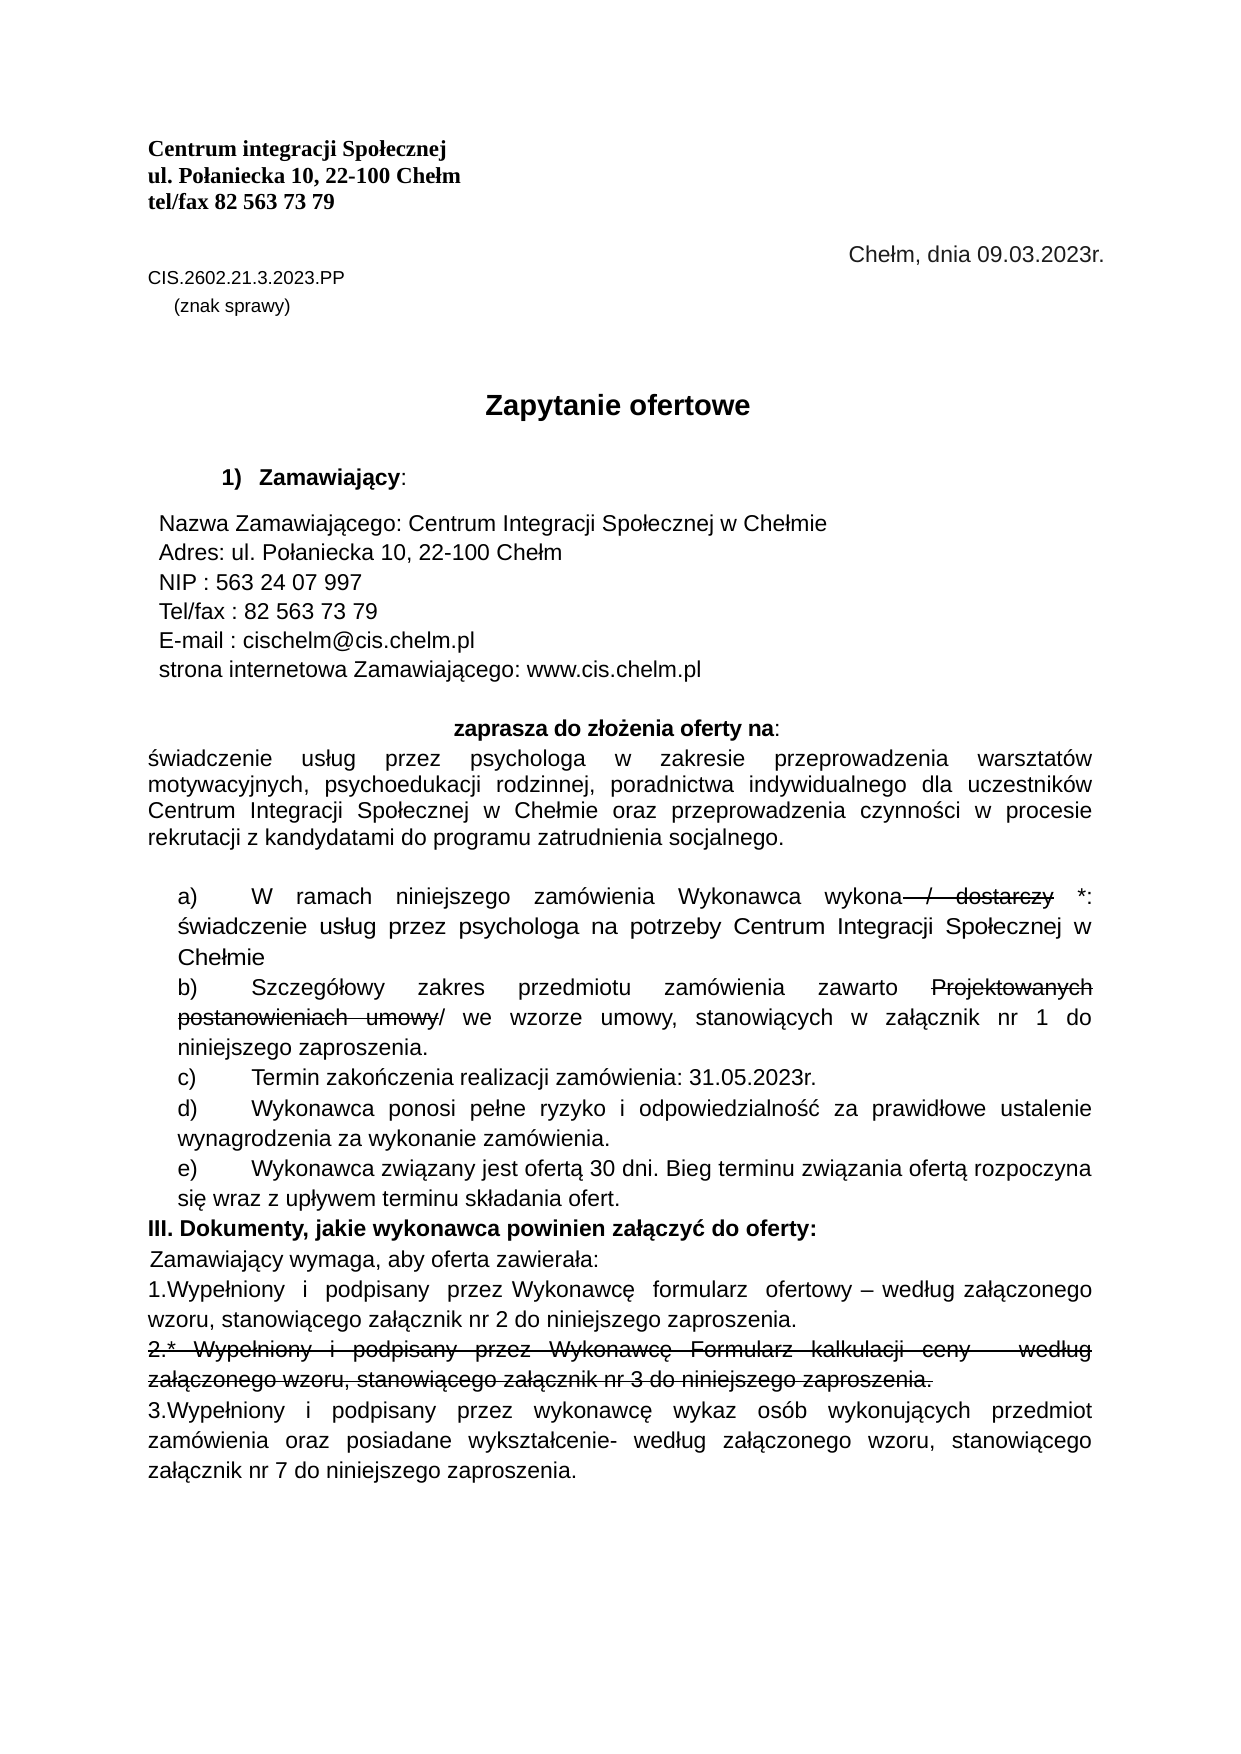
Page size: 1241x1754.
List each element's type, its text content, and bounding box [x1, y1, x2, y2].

list Szczegółowy zakres przedmiotu zamówienia zawarto Projektowanych postanowieniach umowy/ we wzorze umowy, stanowiących w załącznik nr 1 do niniejszego zaproszenia. [177, 974, 1093, 1061]
text tel/fax 82 563 73 79 [148, 188, 1093, 214]
list W ramach niniejszego zamówienia Wykonawca wykona / dostarczy *: świadczenie usług przez psychologa na potrzeby Centrum Integracji Społecznej w Chełmie [177, 883, 1093, 970]
table_cell [972, 628, 1107, 656]
list Wykonawca ponosi pełne ryzyko i odpowiedzialność za prawidłowe ustalenie wynagrodzenia za wykonanie zamówienia. [177, 1094, 1093, 1151]
text Zapytanie ofertowe [148, 387, 1096, 421]
table_header Nazwa Zamawiającego: Centrum Integracji Społecznej w Chełmie [148, 511, 971, 539]
table_cell [972, 540, 1107, 568]
text świadczenie usług przez psychologa w zakresie przeprowadzenia warsztatów motywacyjnych, psychoedukacji rodzinnej, poradnictwa indywidualnego dla uczestników Centrum Integracji Społecznej w Chełmie oraz przeprowadzenia czynności w procesie rekrutacji z kandydatami do programu zatrudnienia socjalnego. [148, 745, 1093, 850]
text III. Dokumenty, jakie wykonawca powinien załączyć do oferty: [148, 1215, 1093, 1242]
list 1.Wypełniony i podpisany przez Wykonawcę formularz ofertowy – według załączonego wzoru, stanowiącego załącznik nr 2 do niniejszego zaproszenia. [148, 1276, 1093, 1332]
table_cell strona internetowa Zamawiającego: www.cis.chelm.pl [148, 657, 971, 685]
list Termin zakończenia realizacji zamówienia: 31.05.2023r. [177, 1064, 1093, 1091]
table_cell Adres: ul. Połaniecka 10, 22-100 Chełm [148, 540, 971, 568]
text zaprasza do złożenia oferty na: [148, 714, 1093, 741]
table_header [972, 511, 1107, 539]
table_cell NIP : 563 24 07 997 [148, 569, 971, 597]
table_cell Tel/fax : 82 563 73 79 [148, 599, 971, 627]
table_cell E-mail : cischelm@cis.chelm.pl [148, 628, 971, 656]
text (znak sprawy) [148, 289, 1093, 317]
text ul. Połaniecka 10, 22-100 Chełm [148, 162, 1093, 188]
table_cell [972, 599, 1107, 627]
text Centrum integracji Społecznej [148, 135, 1093, 162]
list 2.* Wypełniony i podpisany przez Wykonawcę Formularz kalkulacji ceny – według załączonego wzoru, stanowiącego załącznik nr 3 do niniejszego zaproszenia. [148, 1336, 1093, 1393]
table_cell [972, 657, 1107, 685]
list Zamawiający: [221, 464, 1093, 490]
list Wykonawca związany jest ofertą 30 dni. Bieg terminu związania ofertą rozpoczyna się wraz z upływem terminu składania ofert. [177, 1155, 1093, 1212]
list 3.Wypełniony i podpisany przez wykonawcę wykaz osób wykonujących przedmiot zamówienia oraz posiadane wykształcenie- według załączonego wzoru, stanowiącego załącznik nr 7 do niniejszego zaproszenia. [148, 1397, 1093, 1483]
text CIS.2602.21.3.2023.PP [148, 267, 1093, 289]
text Zamawiający wymaga, aby oferta zawierała: [149, 1246, 1093, 1272]
table_cell [972, 569, 1107, 597]
text Chełm, dnia 09.03.2023r. [148, 241, 1110, 267]
